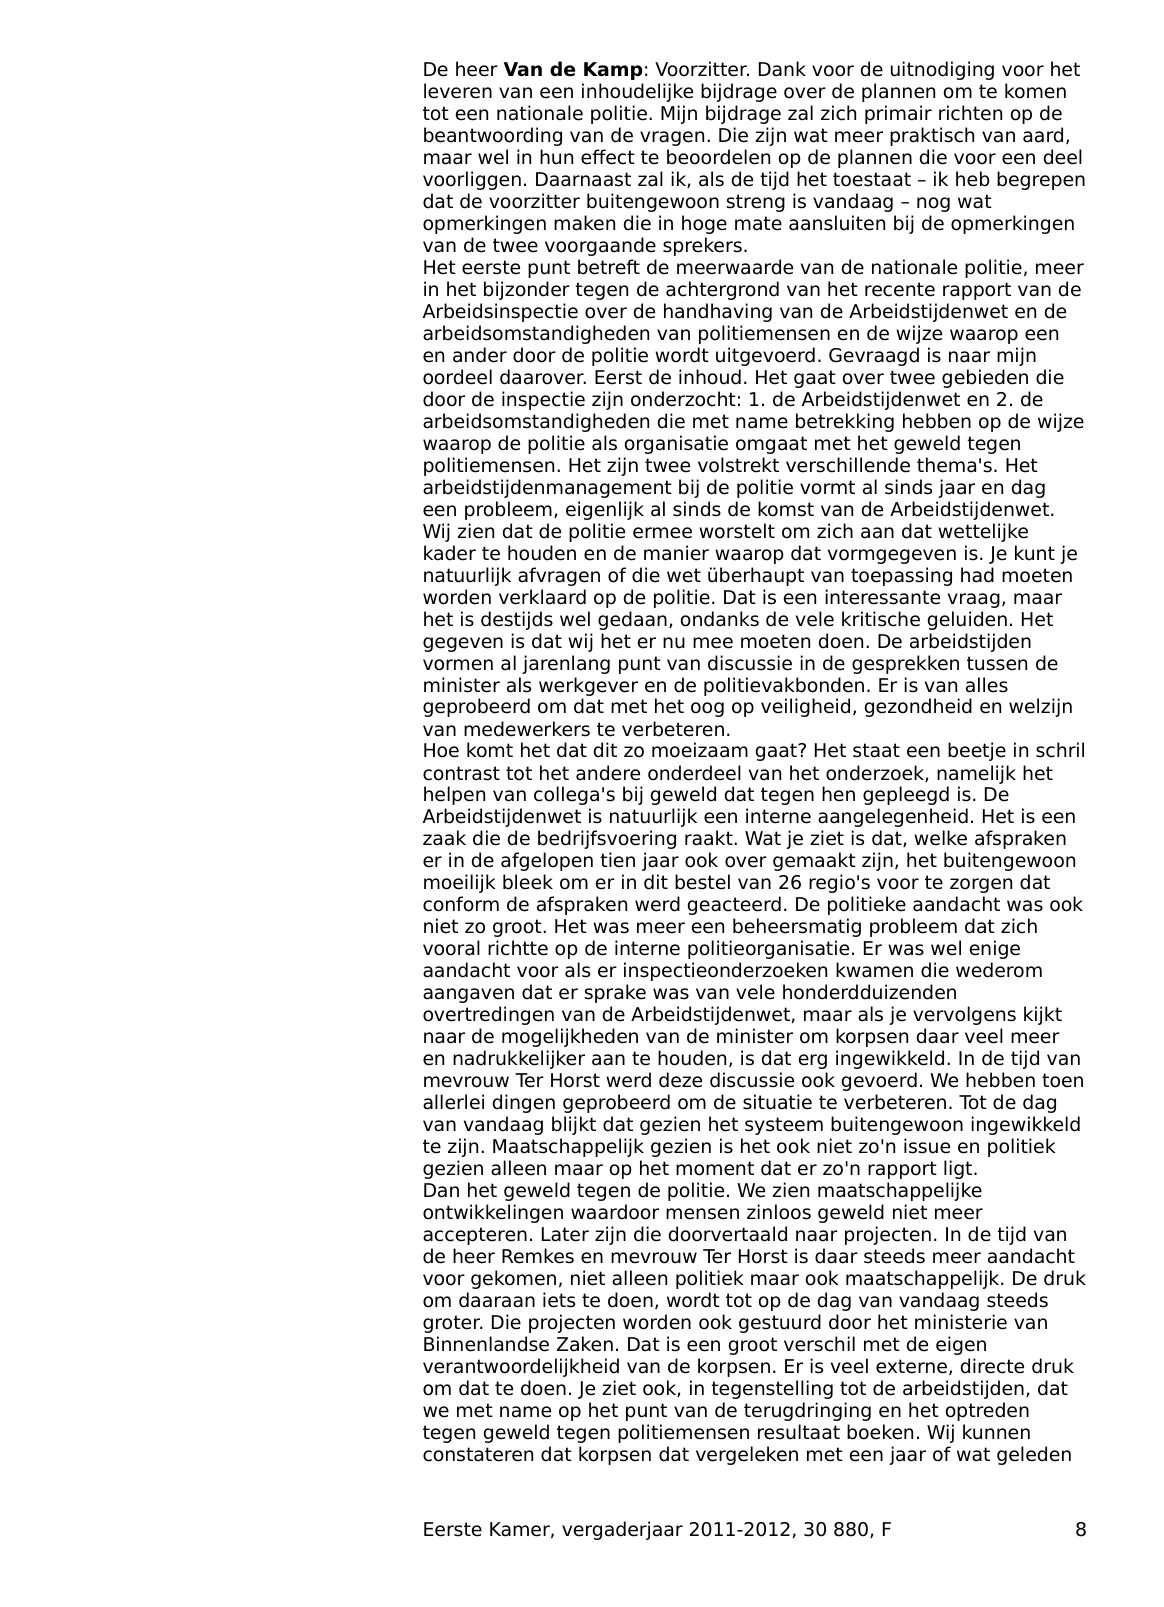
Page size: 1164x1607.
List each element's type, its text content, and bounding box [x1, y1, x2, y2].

text Hoe komt het dat dit zo moeizaam gaat? Het staat een beetje in schril contrast tot het andere onderdeel van het onderzoek, namelijk het helpen van collega's bij geweld dat tegen hen gepleegd is. De Arbeidstijdenwet is natuurlijk een interne aangelegenheid. Het is een zaak die de bedrijfsvoering raakt. Wat je ziet is dat, welke afspraken er in de afgelopen tien jaar ook over gemaakt zijn, het buitengewoon moeilijk bleek om er in dit bestel van 26 regio's voor te zorgen dat conform de afspraken werd geacteerd. De politieke aandacht was ook niet zo groot. Het was meer een beheersmatig probleem dat zich vooral richtte op de interne politieorganisatie. Er was wel enige aandacht voor als er inspectieonderzoeken kwamen die wederom aangaven dat er sprake was van vele honderdduizenden overtredingen van de Arbeidstijdenwet, maar als je vervolgens kijkt naar de mogelijkheden van de minister om korpsen daar veel meer en nadrukkelijker aan te houden, is dat erg ingewikkeld. In de tijd van mevrouw Ter Horst werd deze discussie ook gevoerd. We hebben toen allerlei dingen geprobeerd om de situatie te verbeteren. Tot de dag van vandaag blijkt dat gezien het systeem buitengewoon ingewikkeld te zijn. Maatschappelijk gezien is het ook niet zo'n issue en politiek gezien alleen maar op het moment dat er zo'n rapport ligt. [422, 740, 1087, 1180]
text Dan het geweld tegen de politie. We zien maatschappelijke ontwikkelingen waardoor mensen zinloos geweld niet meer accepteren. Later zijn die doorvertaald naar projecten. In de tijd van de heer Remkes en mevrouw Ter Horst is daar steeds meer aandacht voor gekomen, niet alleen politiek maar ook maatschappelijk. De druk om daaraan iets te doen, wordt tot op de dag van vandaag steeds groter. Die projecten worden ook gestuurd door het ministerie van Binnenlandse Zaken. Dat is een groot verschil met de eigen verantwoordelijkheid van de korpsen. Er is veel externe, directe druk om dat te doen. Je ziet ook, in tegenstelling tot de arbeidstijden, dat we met name op het punt van de terugdringing en het optreden tegen geweld tegen politiemensen resultaat boeken. Wij kunnen constateren dat korpsen dat vergeleken met een jaar of wat geleden [422, 1180, 1087, 1466]
text De heer Van de Kamp: Voorzitter. Dank voor de uitnodiging voor het leveren van een inhoudelijke bijdrage over de plannen om te komen tot een nationale politie. Mijn bijdrage zal zich primair richten op de beantwoording van de vragen. Die zijn wat meer praktisch van aard, maar wel in hun effect te beoordelen op de plannen die voor een deel voorliggen. Daarnaast zal ik, als de tijd het toestaat – ik heb begrepen dat de voorzitter buitengewoon streng is vandaag – nog wat opmerkingen maken die in hoge mate aansluiten bij de opmerkingen van de twee voorgaande sprekers. [422, 59, 1087, 257]
text Het eerste punt betreft de meerwaarde van de nationale politie, meer in het bijzonder tegen de achtergrond van het recente rapport van de Arbeidsinspectie over de handhaving van de Arbeidstijdenwet en de arbeidsomstandigheden van politiemensen en de wijze waarop een en ander door de politie wordt uitgevoerd. Gevraagd is naar mijn oordeel daarover. Eerst de inhoud. Het gaat over twee gebieden die door de inspectie zijn onderzocht: 1. de Arbeidstijdenwet en 2. de arbeidsomstandigheden die met name betrekking hebben op de wijze waarop de politie als organisatie omgaat met het geweld tegen politiemensen. Het zijn twee volstrekt verschillende thema's. Het arbeidstijdenmanagement bij de politie vormt al sinds jaar en dag een probleem, eigenlijk al sinds de komst van de Arbeidstijdenwet. Wij zien dat de politie ermee worstelt om zich aan dat wettelijke kader te houden en de manier waarop dat vormgegeven is. Je kunt je natuurlijk afvragen of die wet überhaupt van toepassing had moeten worden verklaard op de politie. Dat is een interessante vraag, maar het is destijds wel gedaan, ondanks de vele kritische geluiden. Het gegeven is dat wij het er nu mee moeten doen. De arbeidstijden vormen al jarenlang punt van discussie in de gesprekken tussen de minister als werkgever en de politievakbonden. Er is van alles geprobeerd om dat met het oog op veiligheid, gezondheid en welzijn van medewerkers te verbeteren. [422, 257, 1087, 740]
